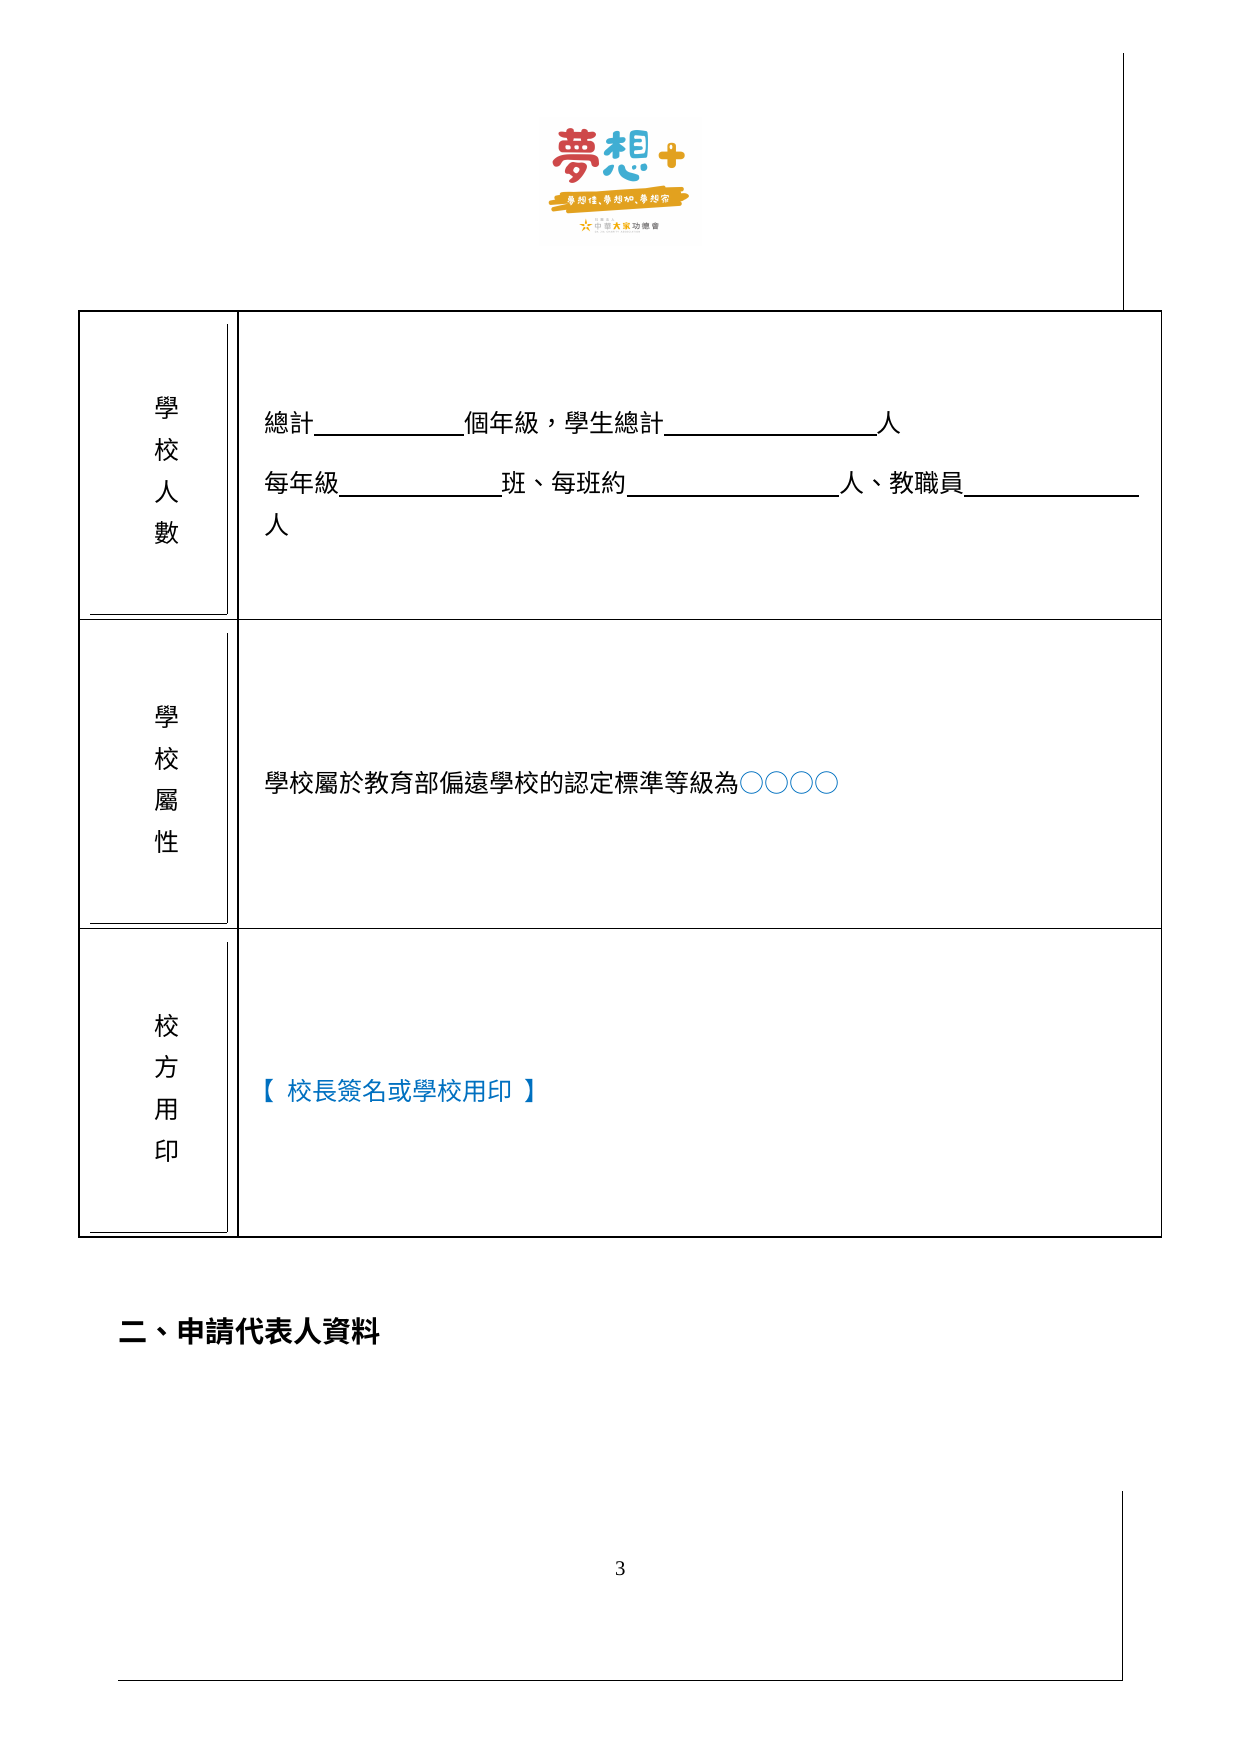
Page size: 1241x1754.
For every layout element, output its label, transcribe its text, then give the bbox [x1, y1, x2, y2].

table_cell 學校屬性 [80, 620, 237, 927]
text 二、申請代表人資料 [118, 1308, 1123, 1351]
table_cell 【 校長簽名或學校用印 】 [239, 929, 1161, 1236]
table_cell 學校屬於教育部偏遠學校的認定標準等級為○○○○ [239, 620, 1161, 927]
table_cell 校方用印 [80, 929, 237, 1236]
table_cell 學校人數 [80, 312, 237, 619]
table_cell 總計 個年級，學生總計 人 每年級 班、每班約 人、教職員 人 [239, 312, 1161, 619]
